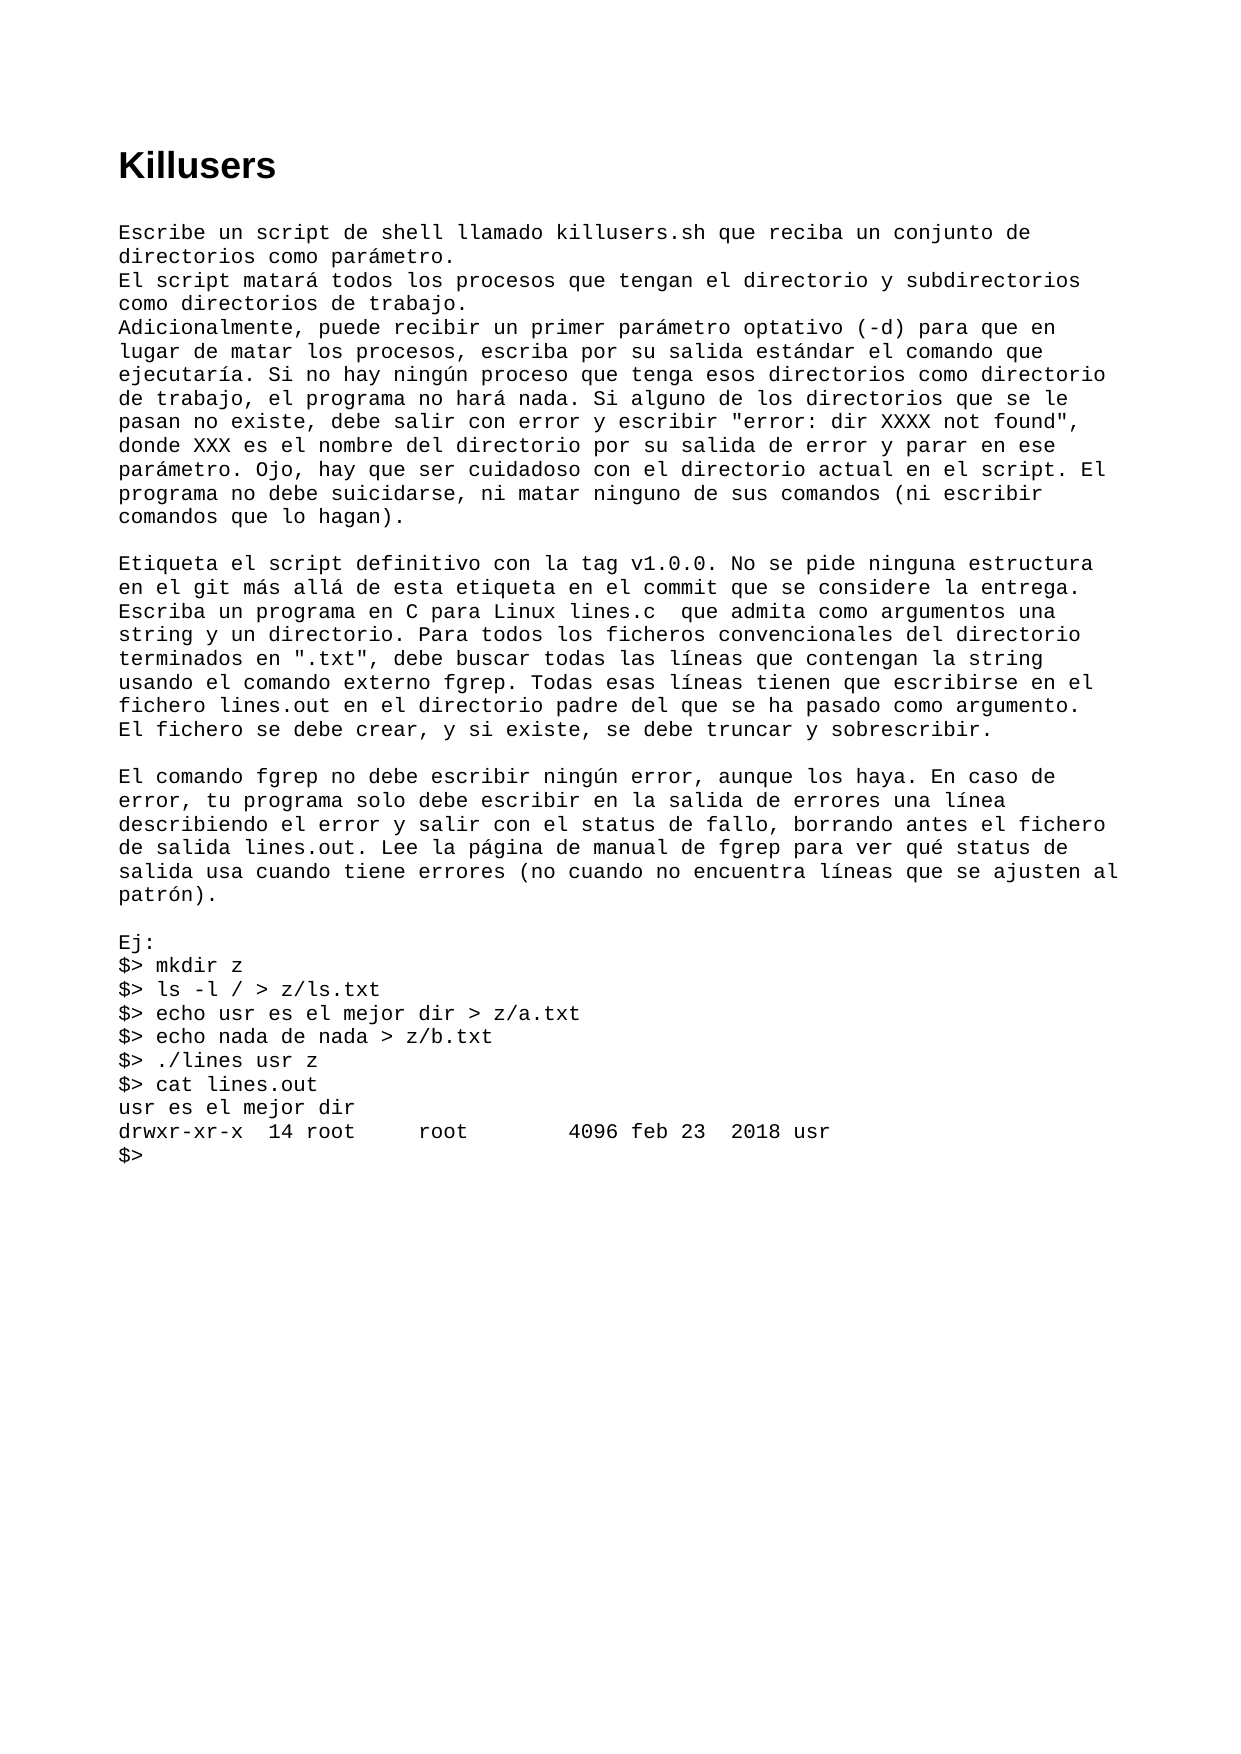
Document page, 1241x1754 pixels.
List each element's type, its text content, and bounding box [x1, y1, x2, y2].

text $> echo nada de nada > z/b.txt [118, 1026, 1122, 1050]
text El script matará todos los procesos que tengan el directorio y subdirectorios como directorios de trabajo. [118, 270, 1122, 317]
text $> ls -l / > z/ls.txt [118, 979, 1122, 1003]
text Etiqueta el script definitivo con la tag v1.0.0. No se pide ninguna estructura en el git más allá de esta etiqueta en el commit que se considere la entrega. [118, 553, 1122, 601]
text drwxr-xr-x 14 root root 4096 feb 23 2018 usr [118, 1121, 1122, 1144]
text Ej: [118, 932, 1122, 955]
text usr es el mejor dir [118, 1097, 1122, 1121]
text Escriba un programa en C para Linux lines.c que admita como argumentos una string y un directorio. Para todos los ficheros convencionales del directorio terminados en ".txt", debe buscar todas las líneas que contengan la string usando el comando externo fgrep. Todas esas líneas tienen que escribirse en el fichero lines.out en el directorio padre del que se ha pasado como argumento. El fichero se debe crear, y si existe, se debe truncar y sobrescribir. [118, 601, 1122, 743]
text $> [118, 1144, 1122, 1168]
text Adicionalmente, puede recibir un primer parámetro optativo (-d) para que en lugar de matar los procesos, escriba por su salida estándar el comando que ejecutaría. Si no hay ningún proceso que tenga esos directorios como directorio de trabajo, el programa no hará nada. Si alguno de los directorios que se le pasan no existe, debe salir con error y escribir "error: dir XXXX not found", donde XXX es el nombre del directorio por su salida de error y parar en ese parámetro. Ojo, hay que ser cuidadoso con el directorio actual en el script. El programa no debe suicidarse, ni matar ninguno de sus comandos (ni escribir comandos que lo hagan). [118, 317, 1122, 530]
text El comando fgrep no debe escribir ningún error, aunque los haya. En caso de error, tu programa solo debe escribir en la salida de errores una línea describiendo el error y salir con el status de fallo, borrando antes el fichero de salida lines.out. Lee la página de manual de fgrep para ver qué status de salida usa cuando tiene errores (no cuando no encuentra líneas que se ajusten al patrón). [118, 766, 1122, 908]
subtitle Killusers [118, 143, 1122, 186]
text Escribe un script de shell llamado killusers.sh que reciba un conjunto de directorios como parámetro. [118, 222, 1122, 270]
text $> ./lines usr z [118, 1050, 1122, 1074]
text $> cat lines.out [118, 1074, 1122, 1097]
text $> mkdir z [118, 955, 1122, 979]
text $> echo usr es el mejor dir > z/a.txt [118, 1003, 1122, 1026]
